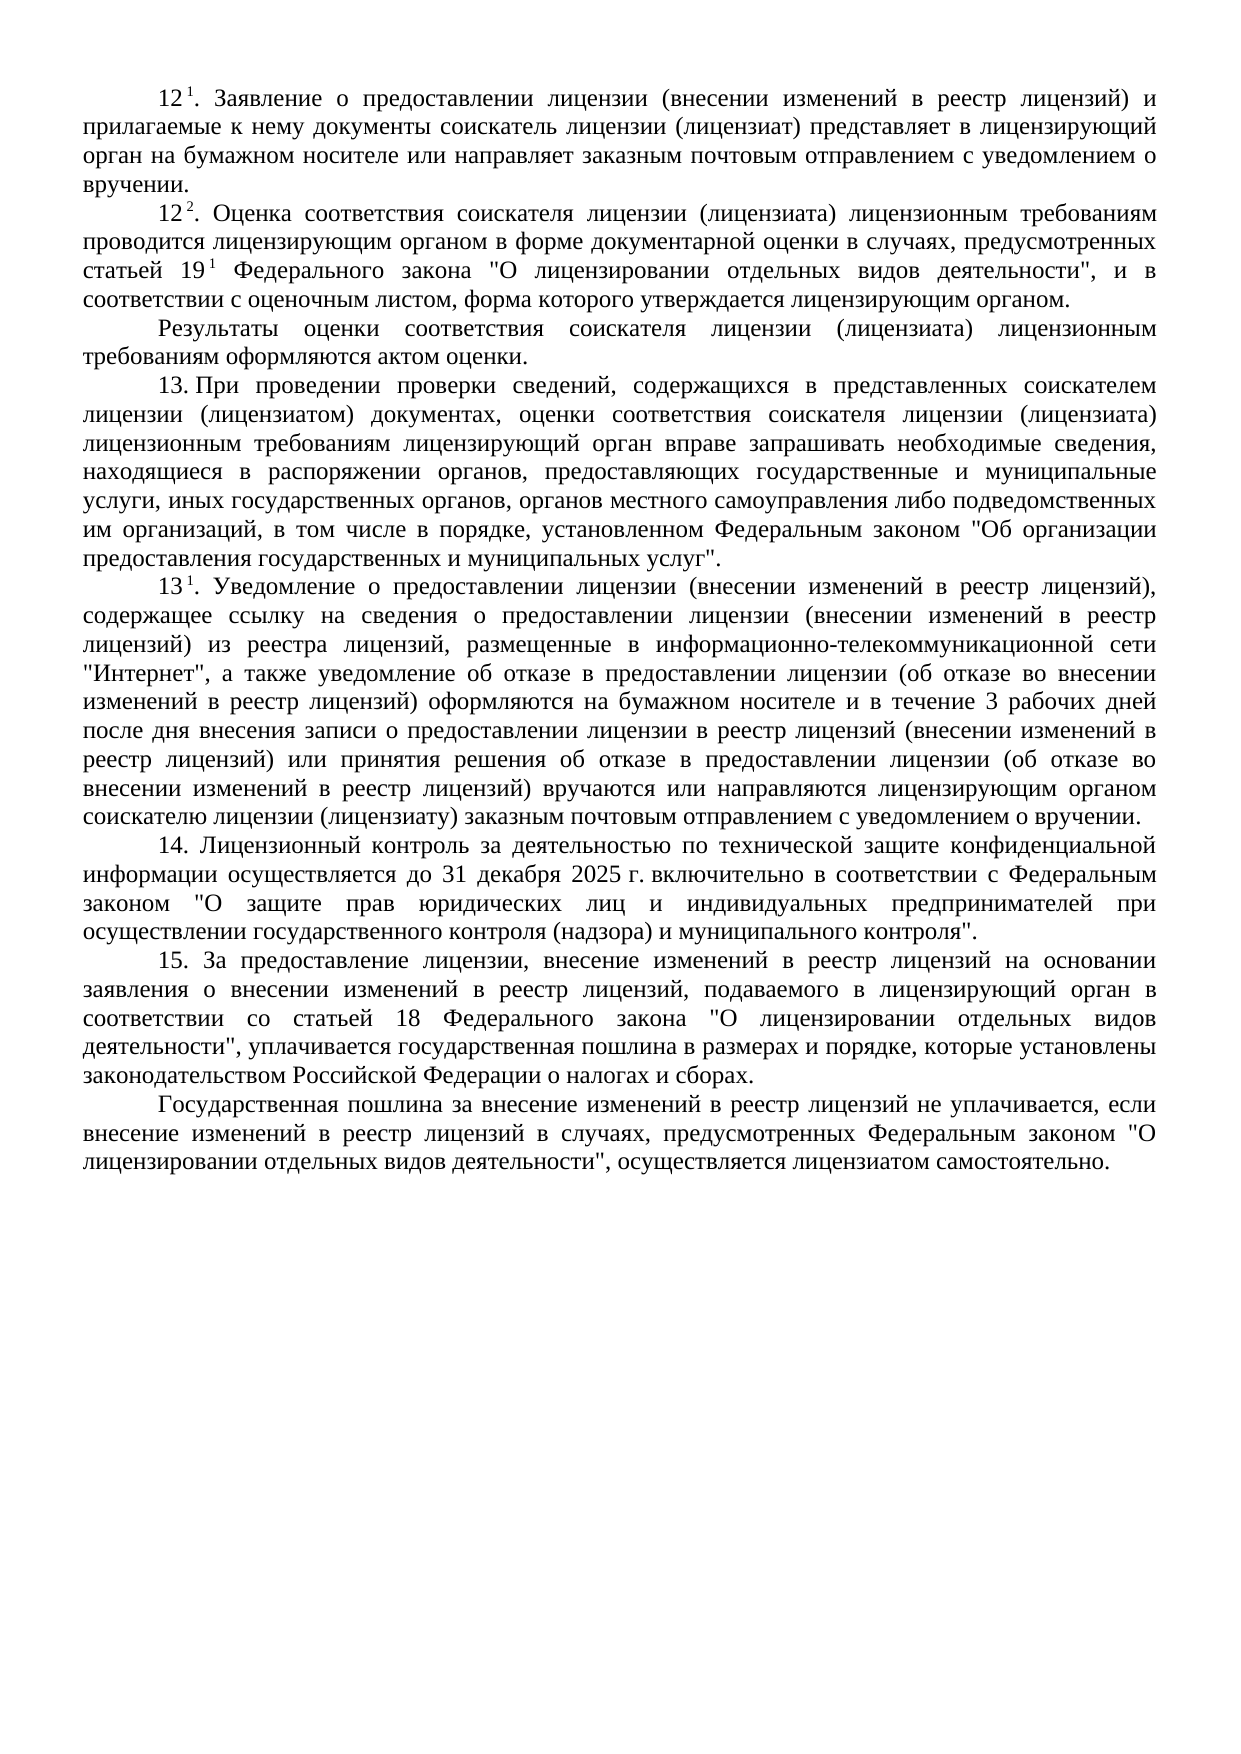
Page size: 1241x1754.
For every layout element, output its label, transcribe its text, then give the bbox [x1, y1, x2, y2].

text 13 1. Уведомление о предоставлении лицензии (внесении изменений в реестр лицензий), содержащее ссылку на сведения о предоставлении лицензии (внесении изменений в реестр лицензий) из реестра лицензий, размещенные в информационно-телекоммуникационной сети "Интернет", а также уведомление об отказе в предоставлении лицензии (об отказе во внесении изменений в реестр лицензий) оформляются на бумажном носителе и в течение 3 рабочих дней после дня внесения записи о предоставлении лицензии в реестр лицензий (внесении изменений в реестр лицензий) или принятия решения об отказе в предоставлении лицензии (об отказе во внесении изменений в реестр лицензий) вручаются или направляются лицензирующим органом соискателю лицензии (лицензиату) заказным почтовым отправлением с уведомлением о вручении. [83, 571, 1157, 830]
text 12 1. Заявление о предоставлении лицензии (внесении изменений в реестр лицензий) и прилагаемые к нему документы соискатель лицензии (лицензиат) представляет в лицензирующий орган на бумажном носителе или направляет заказным почтовым отправлением с уведомлением о вручении. [83, 83, 1157, 198]
text 15. За предоставление лицензии, внесение изменений в реестр лицензий на основании заявления о внесении изменений в реестр лицензий, подаваемого в лицензирующий орган в соответствии со статьей 18 Федерального закона "О лицензировании отдельных видов деятельности", уплачивается государственная пошлина в размерах и порядке, которые установлены законодательством Российской Федерации о налогах и сборах. [83, 945, 1157, 1089]
text Результаты оценки соответствия соискателя лицензии (лицензиата) лицензионным требованиям оформляются актом оценки. [83, 313, 1157, 370]
text 13. При проведении проверки сведений, содержащихся в представленных соискателем лицензии (лицензиатом) документах, оценки соответствия соискателя лицензии (лицензиата) лицензионным требованиям лицензирующий орган вправе запрашивать необходимые сведения, находящиеся в распоряжении органов, предоставляющих государственные и муниципальные услуги, иных государственных органов, органов местного самоуправления либо подведомственных им организаций, в том числе в порядке, установленном Федеральным законом "Об организации предоставления государственных и муниципальных услуг". [83, 370, 1157, 571]
text Государственная пошлина за внесение изменений в реестр лицензий не уплачивается, если внесение изменений в реестр лицензий в случаях, предусмотренных Федеральным законом "О лицензировании отдельных видов деятельности", осуществляется лицензиатом самостоятельно. [83, 1089, 1157, 1175]
text 12 2. Оценка соответствия соискателя лицензии (лицензиата) лицензионным требованиям проводится лицензирующим органом в форме документарной оценки в случаях, предусмотренных статьей 19 1 Федерального закона "О лицензировании отдельных видов деятельности", и в соответствии с оценочным листом, форма которого утверждается лицензирующим органом. [83, 198, 1157, 313]
text 14. Лицензионный контроль за деятельностью по технической защите конфиденциальной информации осуществляется до 31 декабря 2025 г. включительно в соответствии с Федеральным законом "О защите прав юридических лиц и индивидуальных предпринимателей при осуществлении государственного контроля (надзора) и муниципального контроля". [83, 830, 1157, 945]
